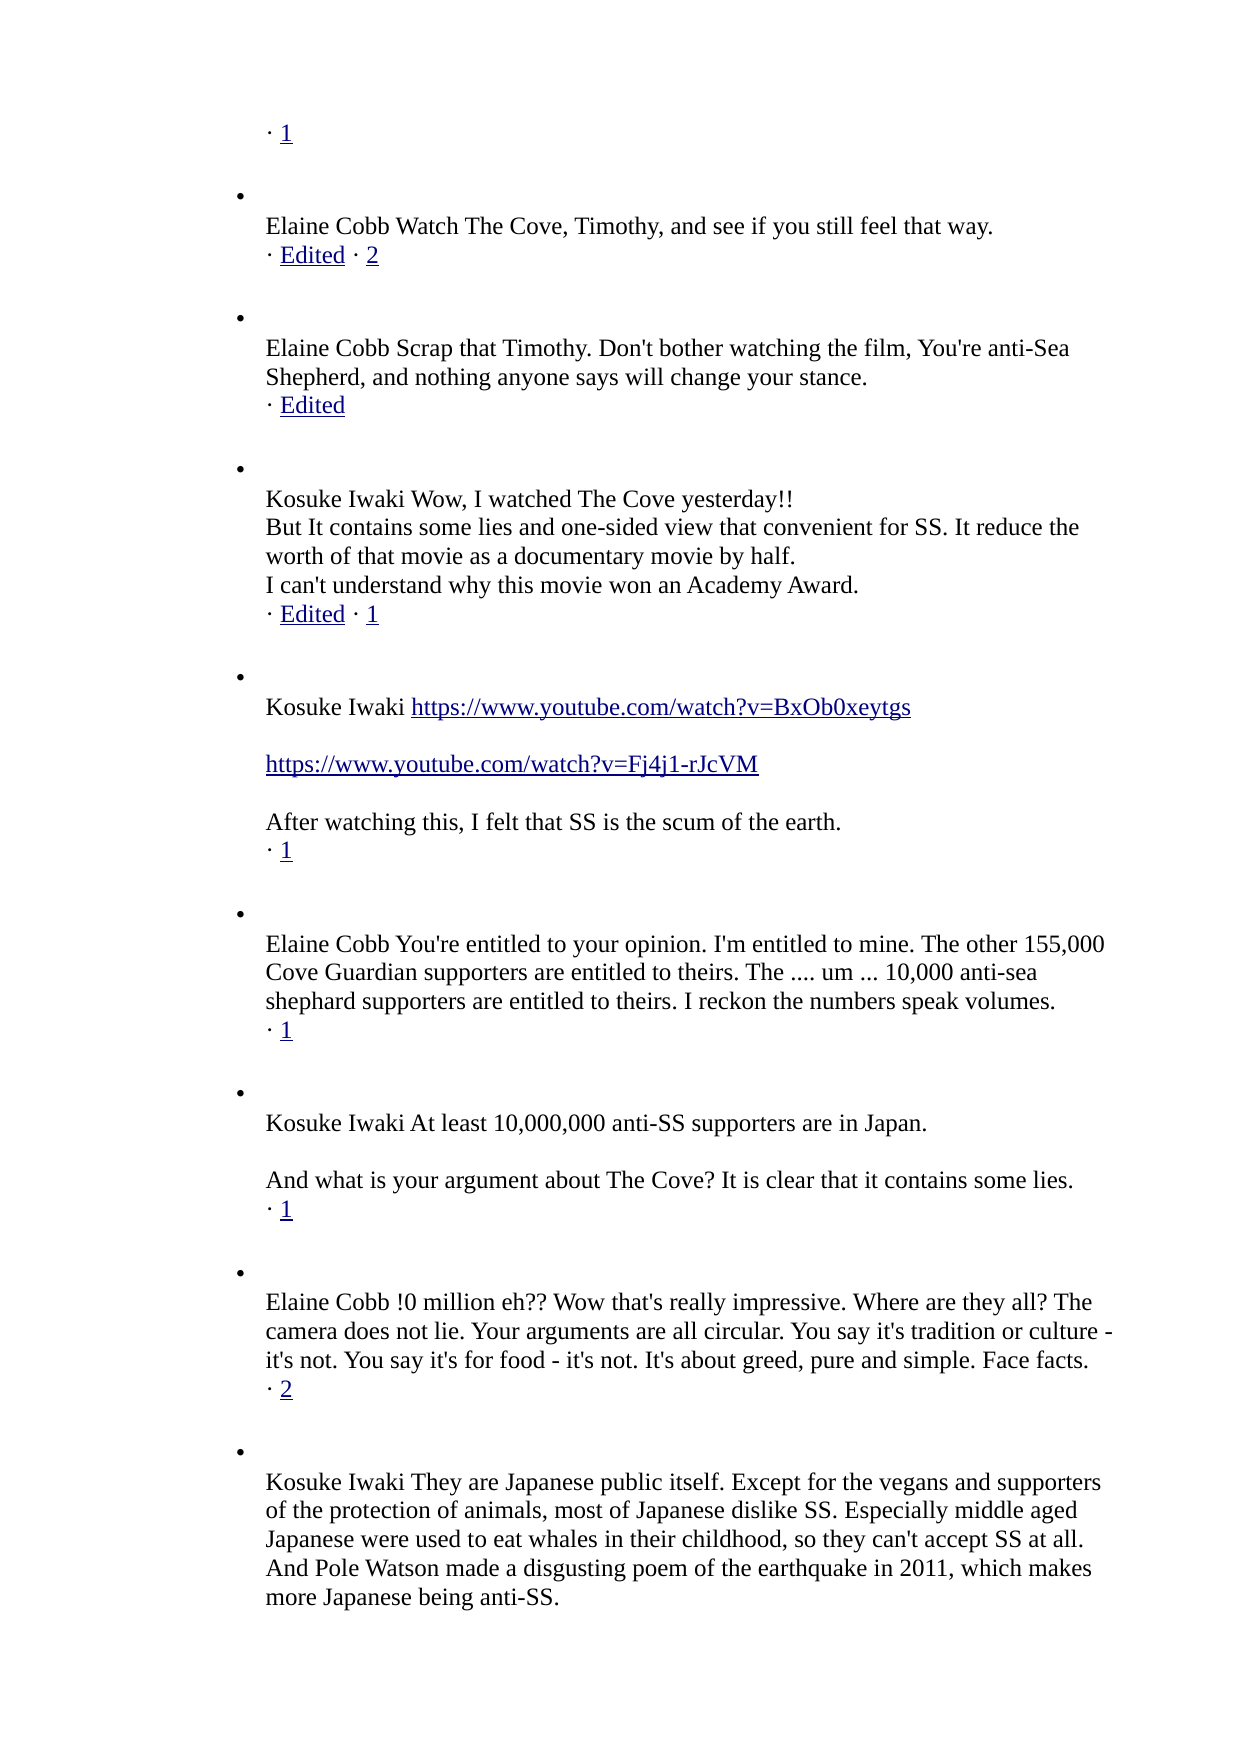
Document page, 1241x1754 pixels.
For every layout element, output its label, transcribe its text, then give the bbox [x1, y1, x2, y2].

list Kosuke Iwaki https://www.youtube.com/watch?v=BxOb0xeytgs https://www.youtube.com/watch?v=Fj4j1-rJcVM After watching this, I felt that SS is the scum of the earth. [236, 692, 1122, 836]
list Elaine Cobb !0 million eh?? Wow that's really impressive. Where are they all? The camera does not lie. Your arguments are all circular. You say it's tradition or culture - it's not. You say it's for food - it's not. It's about greed, pure and simple. Face facts. [236, 1287, 1122, 1374]
list Elaine Cobb Watch The Cove, Timothy, and see if you still feel that way. [236, 211, 1122, 240]
list · Edited · 2 [236, 240, 1122, 269]
list · Edited [236, 391, 1122, 419]
list Elaine Cobb Scrap that Timothy. Don't bother watching the film, You're anti-Sea Shepherd, and nothing anyone says will change your stance. [236, 333, 1122, 391]
list Kosuke Iwaki At least 10,000,000 anti-SS supporters are in Japan. And what is your argument about The Cove? It is clear that it contains some lies. [236, 1108, 1122, 1194]
list · 1 [236, 1015, 1122, 1044]
list · 2 [236, 1374, 1122, 1402]
list · 1 [236, 1194, 1122, 1223]
list Kosuke Iwaki Wow, I watched The Cove yesterday!! But It contains some lies and one-sided view that convenient for SS. It reduce the worth of that movie as a documentary movie by half. I can't understand why this movie won an Academy Award. [236, 484, 1122, 599]
list Elaine Cobb You're entitled to your opinion. I'm entitled to mine. The other 155,000 Cove Guardian supporters are entitled to theirs. The .... um ... 10,000 anti-sea shephard supporters are entitled to theirs. I reckon the numbers speak volumes. [236, 929, 1122, 1015]
list · 1 [236, 836, 1122, 864]
list Kosuke Iwaki They are Japanese public itself. Except for the vegans and supporters of the protection of animals, most of Japanese dislike SS. Especially middle aged Japanese were used to eat whales in their childhood, so they can't accept SS at all. And Pole Watson made a disgusting poem of the earthquake in 2011, which makes more Japanese being anti-SS. [236, 1467, 1122, 1611]
list · Edited · 1 [236, 599, 1122, 627]
list · 1 [236, 118, 1122, 147]
